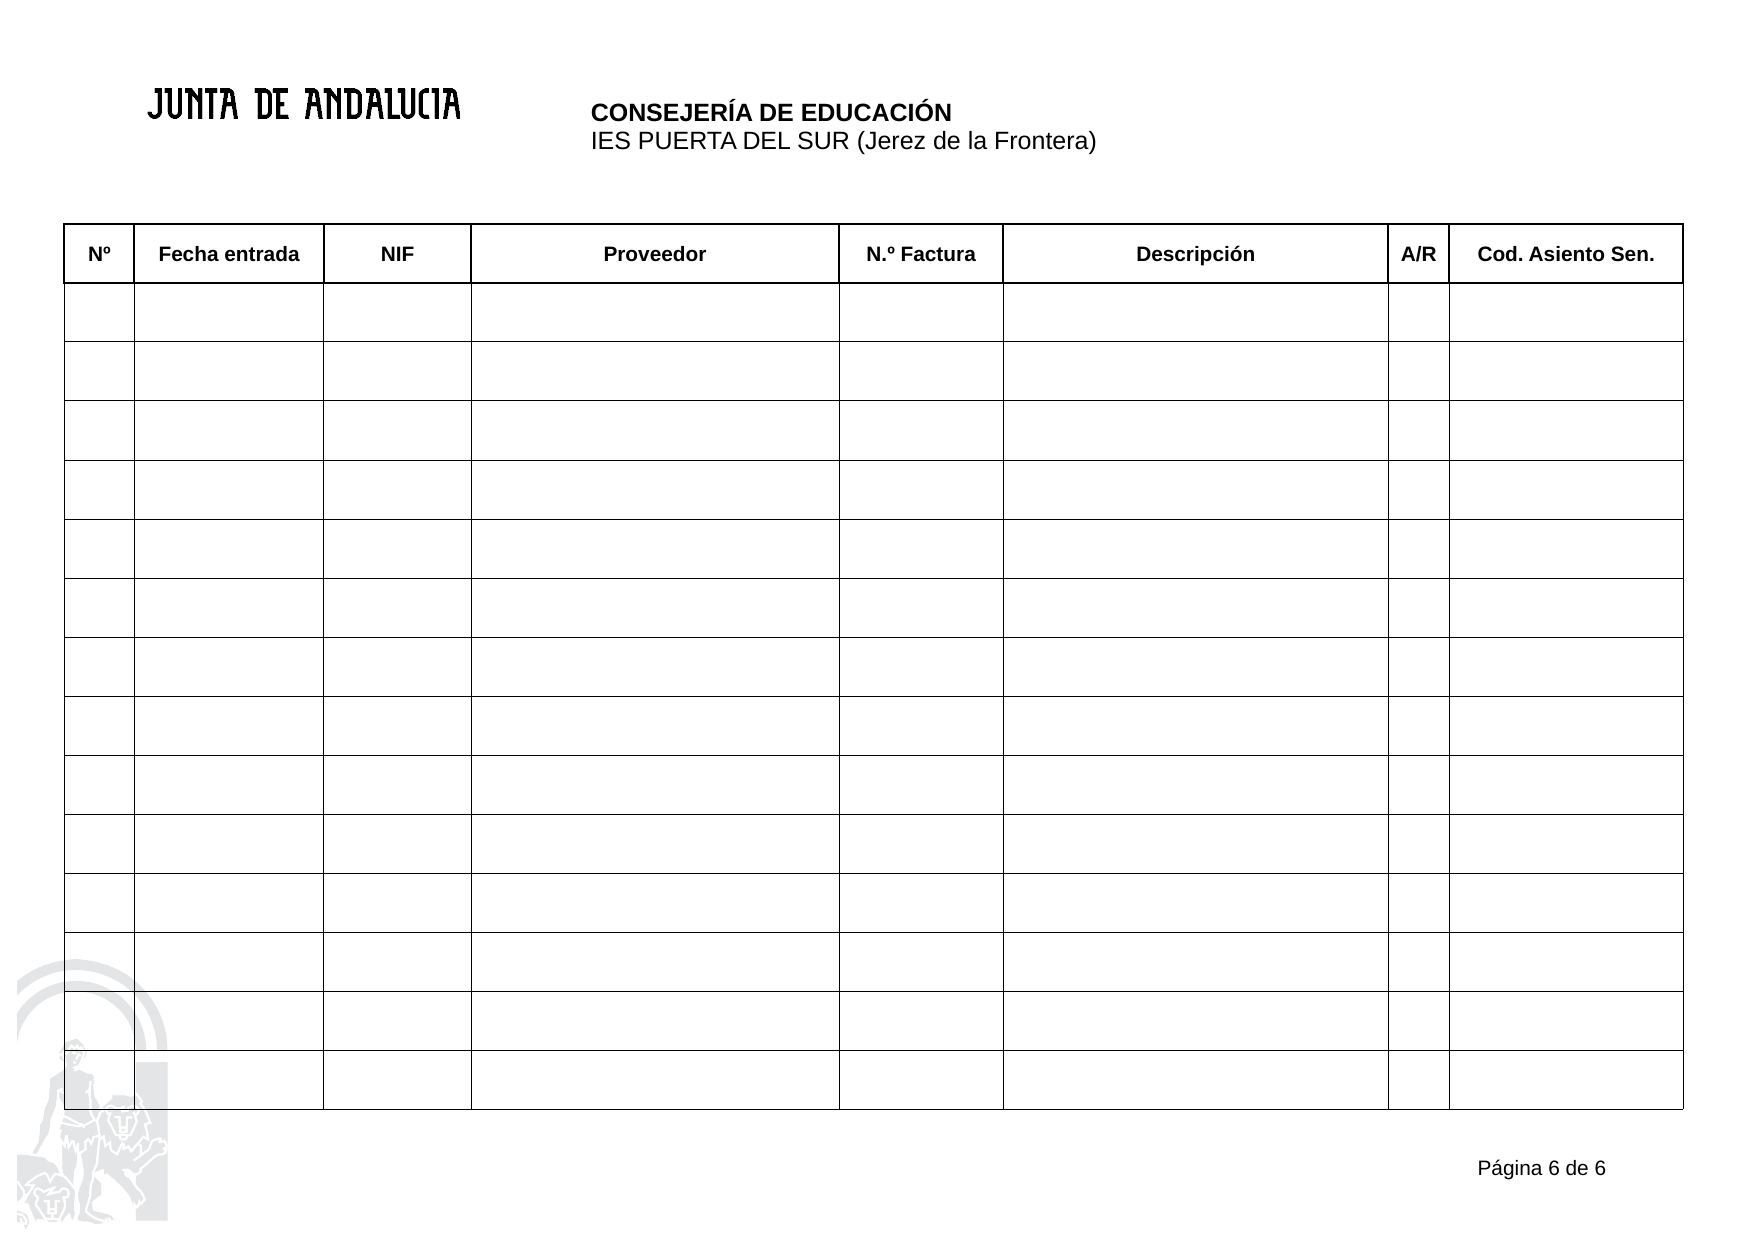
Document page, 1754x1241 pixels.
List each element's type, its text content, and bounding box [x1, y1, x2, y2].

table_cell [65, 284, 134, 341]
table_cell [472, 638, 839, 696]
table_cell [65, 874, 134, 932]
table_cell [840, 815, 1003, 873]
table_cell [1450, 1051, 1683, 1109]
table_cell [1389, 815, 1449, 873]
table_cell [65, 401, 134, 459]
table_cell [65, 697, 134, 755]
table_cell [1450, 401, 1683, 459]
table_cell [840, 992, 1003, 1050]
table_cell [65, 520, 134, 578]
table_cell [65, 461, 134, 518]
table_cell [1450, 697, 1683, 755]
table_cell [324, 342, 471, 400]
table_cell [1004, 638, 1388, 696]
table_header Fecha entrada [135, 225, 323, 282]
table_cell [135, 342, 323, 400]
table_cell [472, 284, 839, 341]
table_cell [472, 342, 839, 400]
table_cell [840, 697, 1003, 755]
table_cell [324, 401, 471, 459]
table_cell [1004, 756, 1388, 814]
table_cell [1450, 933, 1683, 991]
table_cell [135, 815, 323, 873]
table_cell [135, 756, 323, 814]
table_cell [168, 992, 323, 1050]
table_cell [17, 959, 168, 1230]
table_cell [472, 992, 839, 1050]
table_cell [65, 756, 134, 814]
table_cell [1450, 461, 1683, 518]
picture [147, 88, 461, 119]
table_cell [1450, 815, 1683, 873]
table_cell [135, 520, 323, 578]
table_cell [1450, 756, 1683, 814]
table_cell [472, 756, 839, 814]
table_cell [135, 933, 323, 991]
table_cell [1004, 874, 1388, 932]
table_cell [65, 342, 134, 400]
table_cell [1389, 992, 1449, 1050]
table_cell [324, 638, 471, 696]
table_cell [135, 638, 323, 696]
table_cell [324, 284, 471, 341]
table_cell [840, 342, 1003, 400]
table_cell [472, 520, 839, 578]
table_cell [840, 1051, 1003, 1109]
table_cell [135, 401, 323, 459]
table_cell [135, 461, 323, 518]
table_header Cod. Asiento Sen. [1450, 225, 1682, 282]
table_header Proveedor [472, 225, 838, 282]
table_cell [472, 461, 839, 518]
table_cell [1004, 284, 1388, 341]
table_cell [840, 638, 1003, 696]
table_cell [1004, 461, 1388, 518]
table_cell [135, 284, 323, 341]
table_cell [324, 992, 471, 1050]
table_cell [1004, 815, 1388, 873]
table_cell [1389, 697, 1449, 755]
table_cell [135, 697, 323, 755]
table_cell [1389, 638, 1449, 696]
table_cell [472, 1051, 839, 1109]
table_cell [1389, 401, 1449, 459]
table_cell [1004, 992, 1388, 1050]
table_cell [135, 874, 323, 932]
table_cell [168, 1051, 323, 1109]
table_cell [840, 579, 1003, 637]
table_cell [324, 874, 471, 932]
table_cell [472, 401, 839, 459]
table_cell [840, 874, 1003, 932]
table_cell [1389, 756, 1449, 814]
table_cell [324, 815, 471, 873]
table_cell [1450, 284, 1683, 341]
table_cell [1389, 461, 1449, 518]
table_cell [324, 579, 471, 637]
table_cell [472, 933, 839, 991]
table_header Descripción [1004, 225, 1387, 282]
table_cell [1004, 933, 1388, 991]
table_header A/R [1389, 225, 1448, 282]
table_cell [1389, 933, 1449, 991]
table_cell [1004, 342, 1388, 400]
table_cell [324, 933, 471, 991]
table_cell [65, 579, 134, 637]
table_cell [840, 461, 1003, 518]
table_cell [1450, 638, 1683, 696]
table_cell [1004, 520, 1388, 578]
table_cell [840, 401, 1003, 459]
table_cell [1004, 579, 1388, 637]
table_cell [1004, 1051, 1388, 1109]
table_cell [1450, 874, 1683, 932]
table_header Nº [65, 225, 133, 282]
table_cell [472, 815, 839, 873]
table_cell [324, 461, 471, 518]
table_cell [1450, 579, 1683, 637]
table_cell [1004, 401, 1388, 459]
table_cell [1004, 697, 1388, 755]
table_cell [324, 1051, 471, 1109]
table_cell [1389, 342, 1449, 400]
table_header NIF [325, 225, 470, 282]
table_cell [324, 756, 471, 814]
table_cell [1389, 579, 1449, 637]
table_cell [65, 933, 134, 959]
table_cell [840, 933, 1003, 991]
table_cell [324, 697, 471, 755]
table_cell [1450, 342, 1683, 400]
table_cell [65, 815, 134, 873]
table_cell [324, 520, 471, 578]
table_cell [135, 579, 323, 637]
table_cell [472, 579, 839, 637]
table_cell [1389, 1051, 1449, 1109]
table_cell [840, 756, 1003, 814]
table_cell [1450, 520, 1683, 578]
table_cell [65, 638, 134, 696]
table_cell [840, 284, 1003, 341]
table_cell [1389, 520, 1449, 578]
table_cell [1389, 284, 1449, 341]
table_cell [1389, 874, 1449, 932]
table_cell [472, 697, 839, 755]
table_cell [472, 874, 839, 932]
table_cell [840, 520, 1003, 578]
table_header N.º Factura [840, 225, 1002, 282]
table_cell [1450, 992, 1683, 1050]
